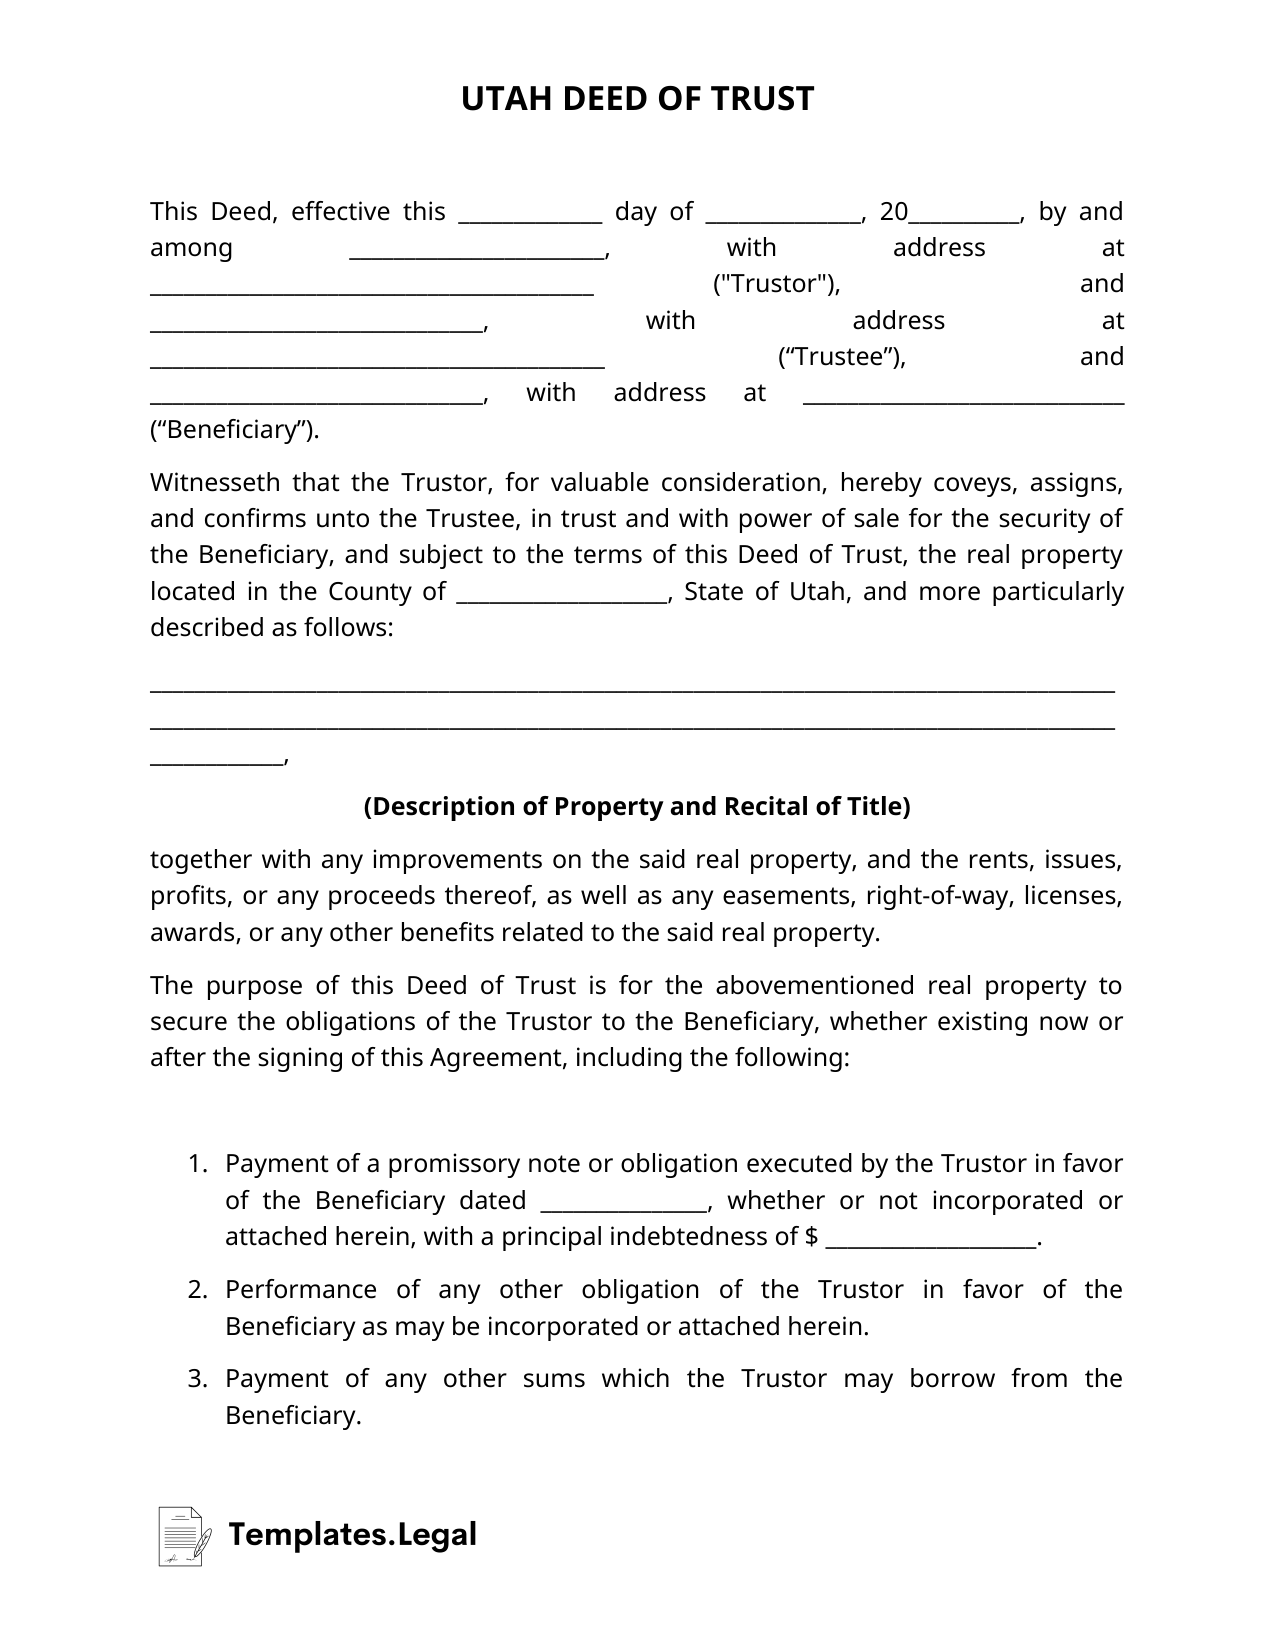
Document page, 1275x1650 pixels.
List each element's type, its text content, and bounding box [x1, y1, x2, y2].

text Witnesseth that the Trustor, for valuable consideration, hereby coveys, assigns, and confirms unto the Trustee, in trust and with power of sale for the security of the Beneficiary, and subject to the terms of this Deed of Trust, the real property located in the County of ___________________, State of Utah, and more particularly described as follows: [150, 464, 1125, 644]
text together with any improvements on the said real property, and the rents, issues, profits, or any proceeds thereof, as well as any easements, right-of-way, licenses, awards, or any other benefits related to the said real property. [150, 842, 1125, 948]
text (Description of Property and Recital of Title) [150, 788, 1125, 823]
text The purpose of this Deed of Trust is for the abovementioned real property to secure the obligations of the Trustor to the Beneficiary, whether existing now or after the signing of this Agreement, including the following: [150, 967, 1125, 1074]
text UTAH DEED OF TRUST [150, 75, 1125, 120]
list Performance of any other obligation of the Trustor in favor of the Beneficiary as may be incorporated or attached herein. [187, 1272, 1125, 1342]
list Payment of any other sums which the Trustor may borrow from the Beneficiary. [187, 1361, 1125, 1432]
list Payment of a promissory note or obligation executed by the Trustor in favor of the Beneficiary dated _______________, whether or not incorporated or attached herein, with a principal indebtedness of $ ___________________. [187, 1146, 1125, 1253]
text This Deed, effective this _____________ day of ______________, 20__________, by and among _______________________, with address at ________________________________________ ("Trustor"), and ______________________________, with address at _________________________________________ (“Trustee”), and ______________________________, with address at _____________________________ (“Beneficiary”). [150, 193, 1125, 445]
text __________________________________________________________________________________________________________________________________________________________________________________________, [150, 663, 1125, 769]
